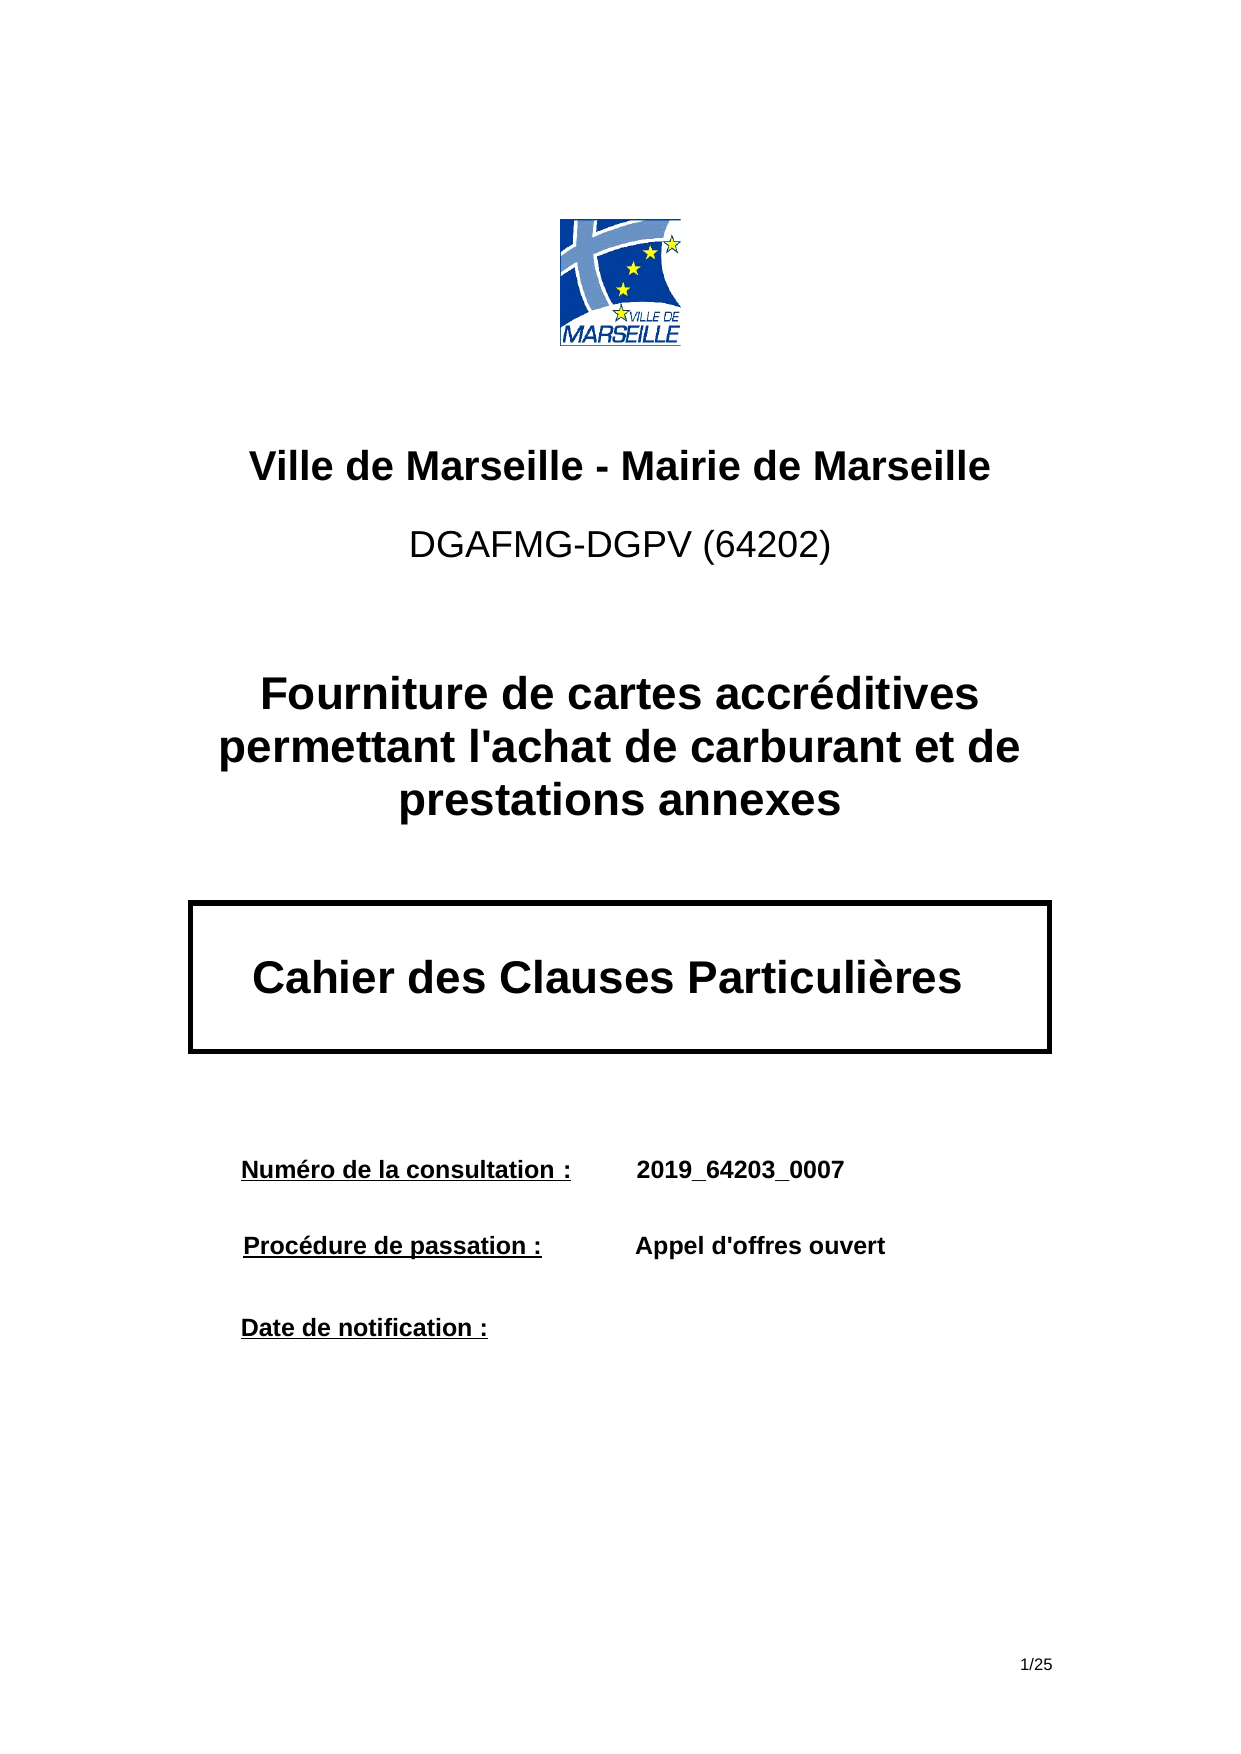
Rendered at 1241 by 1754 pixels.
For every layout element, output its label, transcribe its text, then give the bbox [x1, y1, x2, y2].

text Fourniture de cartes accréditives permettant l'achat de carburant et de prestations annexes [188, 667, 1052, 825]
text Ville de Marseille - Mairie de Marseille [188, 441, 1052, 489]
text Numéro de la consultation : 2019_64203_0007 [241, 1155, 1052, 1183]
text Date de notification : [241, 1313, 1052, 1342]
text Cahier des Clauses Particulières [193, 943, 1047, 1003]
text Procédure de passation : Appel d'offres ouvert [243, 1231, 1052, 1260]
text DGAFMG-DGPV (64202) [188, 523, 1052, 566]
